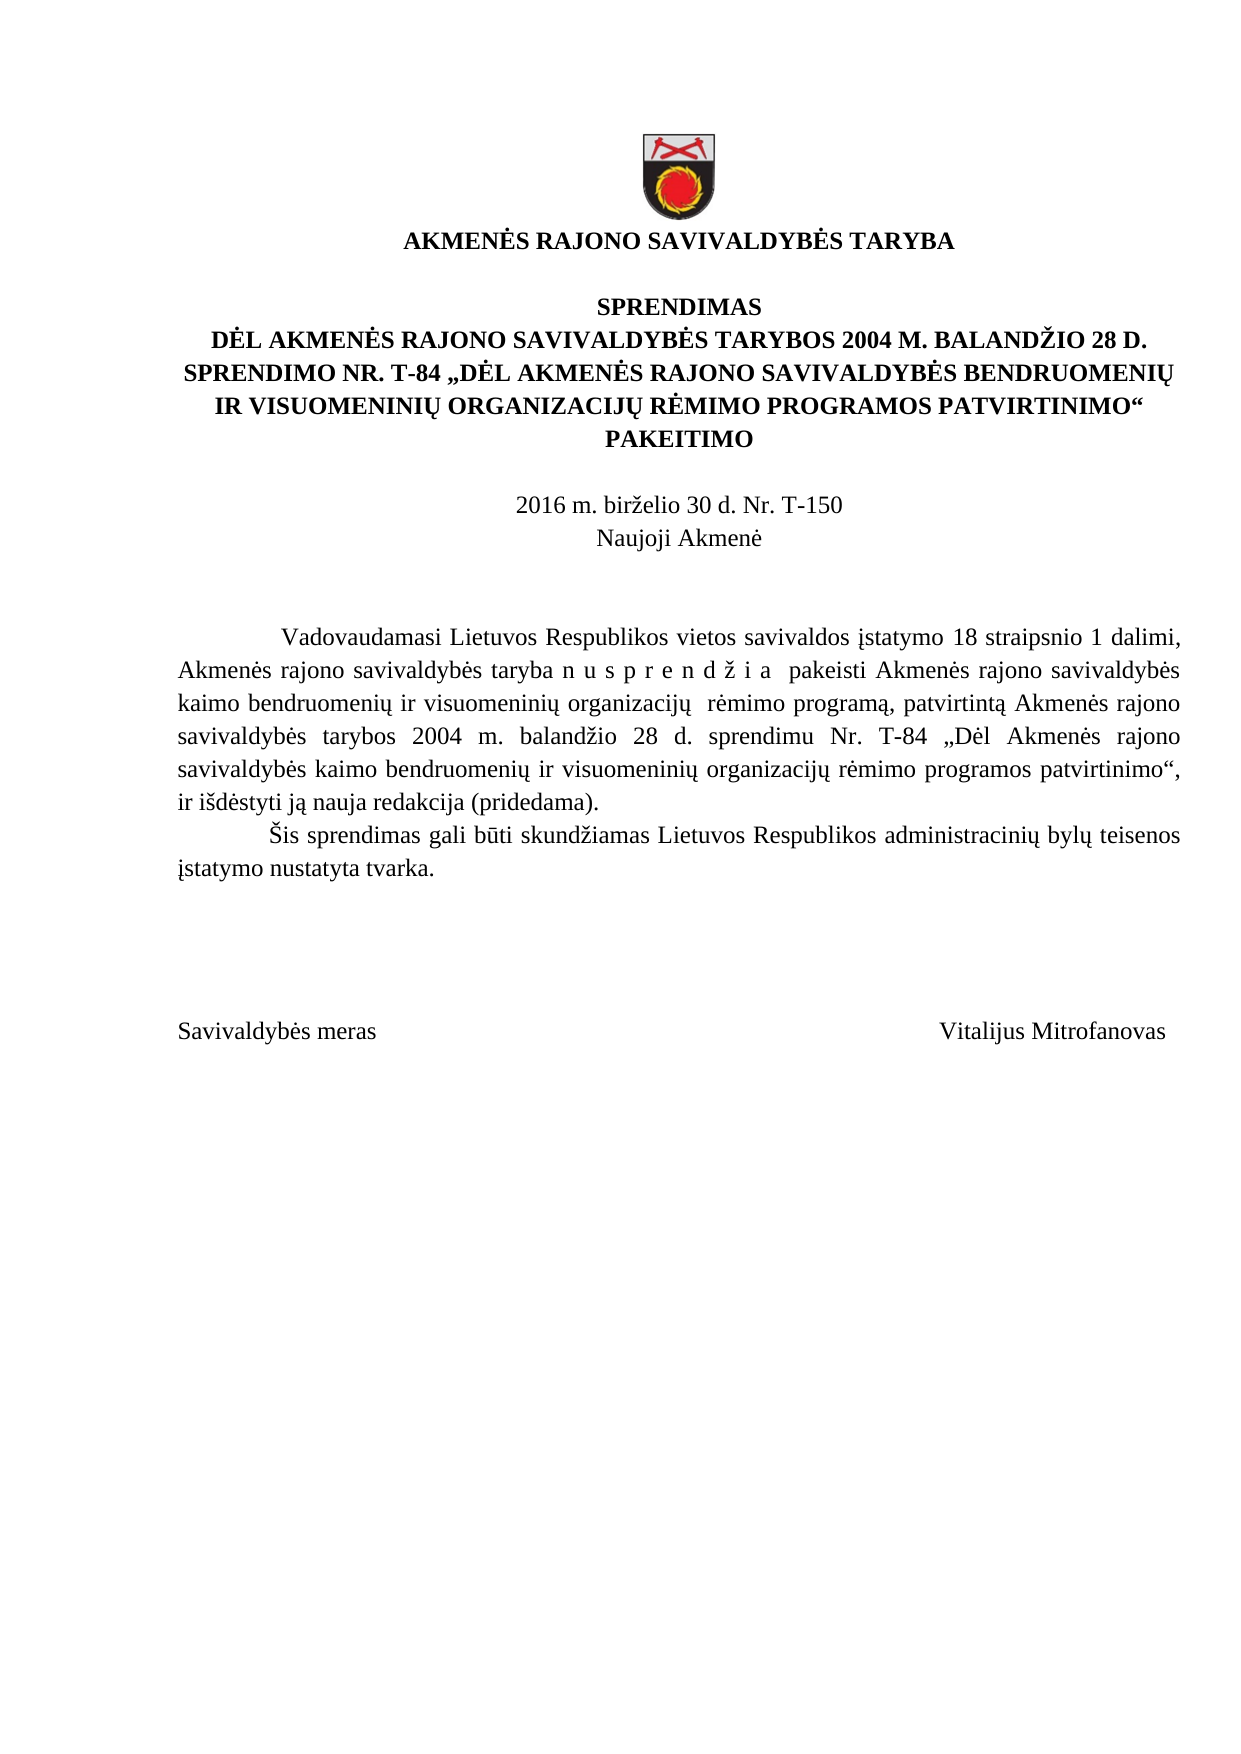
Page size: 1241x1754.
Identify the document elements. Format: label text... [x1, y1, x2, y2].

text Savivaldybės meras Vitalijus Mitrofanovas [177, 1016, 1181, 1045]
text SPRENDIMAS [177, 292, 1181, 321]
text DĖL AKMENĖS RAJONO SAVIVALDYBĖS TARYBOS 2004 M. BALANDŽIO 28 D. SPRENDIMO NR. T-84 „DĖL AKMENĖS RAJONO SAVIVALDYBĖS BENDRUOMENIŲ IR VISUOMENINIŲ ORGANIZACIJŲ RĖMIMO PROGRAMOS PATVIRTINIMO“ PAKEITIMO [177, 325, 1181, 453]
text AKMENĖS RAJONO SAVIVALDYBĖS TARYBA [177, 226, 1181, 255]
text 2016 m. birželio 30 d. Nr. T-150 [177, 490, 1181, 519]
text Naujoji Akmenė [177, 523, 1181, 552]
text Vadovaudamasi Lietuvos Respublikos vietos savivaldos įstatymo 18 straipsnio 1 dalimi, Akmenės rajono savivaldybės taryba n u s p r e n d ž i a pakeisti Akmenės rajono savivaldybės kaimo bendruomenių ir visuomeninių organizacijų rėmimo programą, patvirtintą Akmenės rajono savivaldybės tarybos 2004 m. balandžio 28 d. sprendimu Nr. T-84 „Dėl Akmenės rajono savivaldybės kaimo bendruomenių ir visuomeninių organizacijų rėmimo programos patvirtinimo“, ir išdėstyti ją nauja redakcija (pridedama). [177, 622, 1181, 816]
text Šis sprendimas gali būti skundžiamas Lietuvos Respublikos administracinių bylų teisenos įstatymo nustatyta tvarka. [177, 821, 1181, 882]
